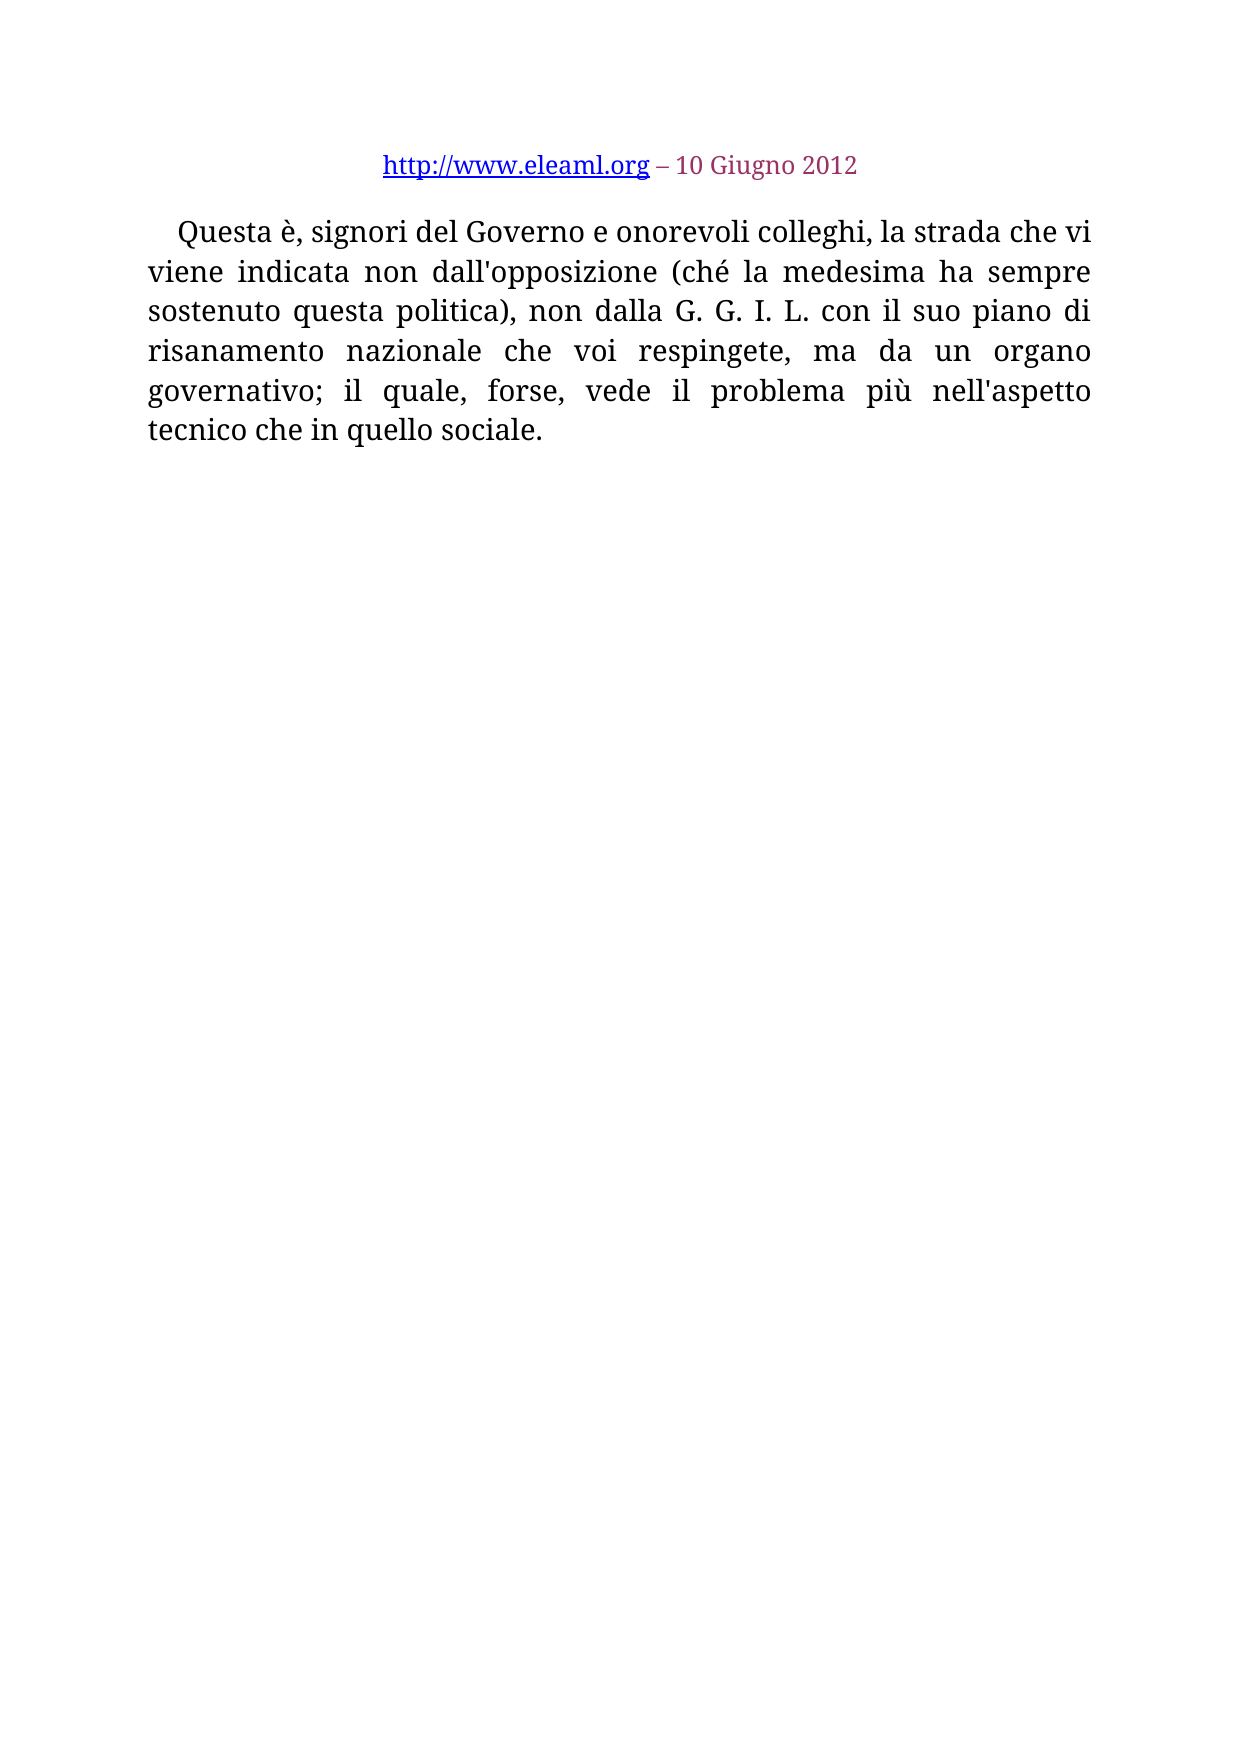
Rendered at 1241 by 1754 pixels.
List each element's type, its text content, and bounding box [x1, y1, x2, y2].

text Questa è, signori del Governo e onorevoli colleghi, la strada che vi viene indicata non dall'opposizione (ché la medesima ha sempre sostenuto questa politica), non dalla G. G. I. L. con il suo piano di risanamento nazionale che voi respingete, ma da un organo governativo; il quale, forse, vede il problema più nell'aspetto tecnico che in quello sociale. [148, 211, 1093, 449]
